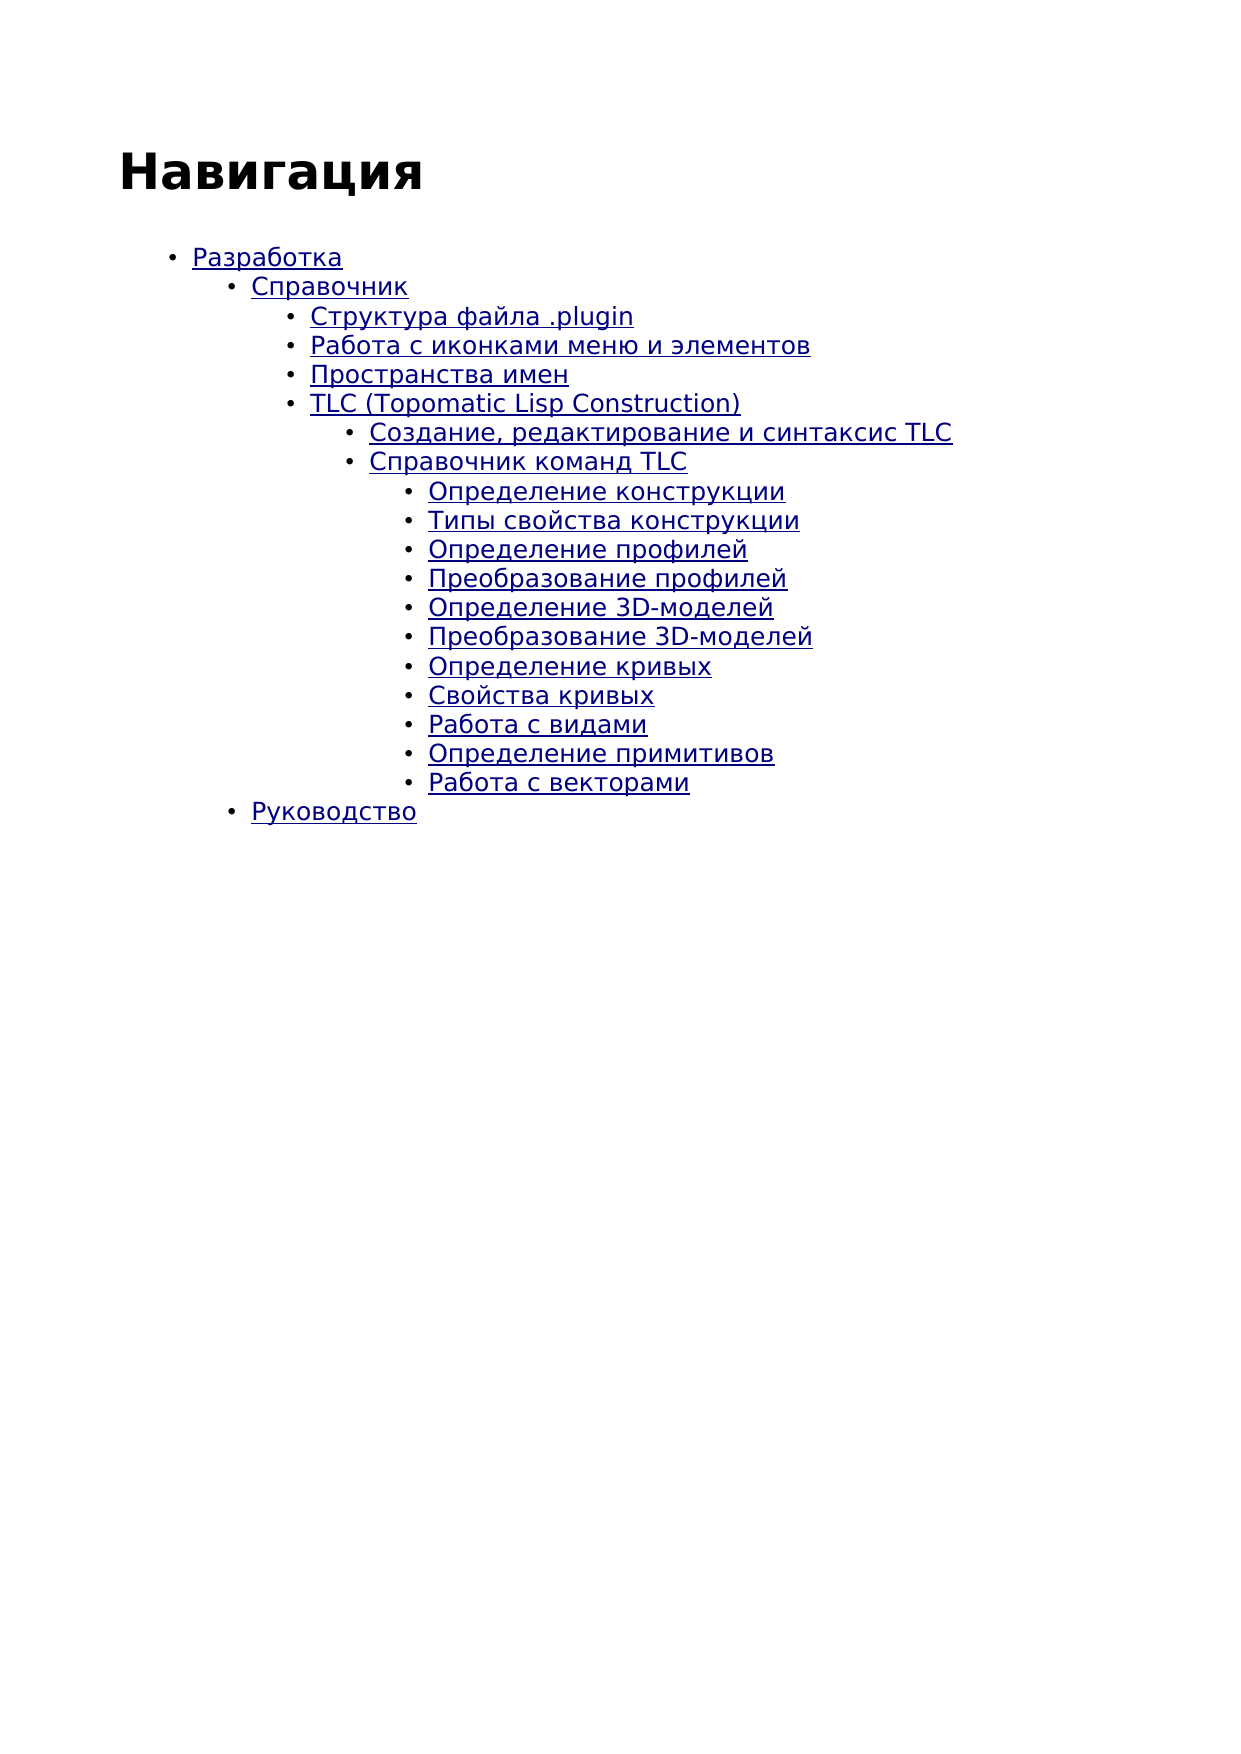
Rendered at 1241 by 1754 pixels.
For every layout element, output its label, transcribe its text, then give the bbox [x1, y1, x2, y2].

list Определение профилей [413, 535, 1122, 564]
list Определение кривых [413, 652, 1122, 681]
list Преобразование 3D-моделей [413, 622, 1122, 652]
list Работа с иконками меню и элементов [295, 331, 1122, 360]
list Определение примитивов [413, 739, 1122, 768]
list Справочник [236, 272, 1122, 302]
list Разработка [177, 243, 1122, 272]
list Структура файла .plugin [295, 302, 1122, 331]
list Справочник команд TLC [354, 447, 1122, 477]
list Преобразование профилей [413, 564, 1122, 593]
list Пространства имен [295, 360, 1122, 389]
list TLC (Topomatic Lisp Construction) [295, 389, 1122, 418]
list Работа с видами [413, 710, 1122, 739]
list Типы свойства конструкции [413, 506, 1122, 535]
list Работа с векторами [413, 768, 1122, 797]
list Создание, редактирование и синтаксис TLC [354, 418, 1122, 447]
list Свойства кривых [413, 681, 1122, 710]
list Руководство [236, 797, 1122, 827]
subtitle Навигация [118, 143, 1122, 201]
list Определение 3D-моделей [413, 593, 1122, 622]
list Определение конструкции [413, 477, 1122, 506]
